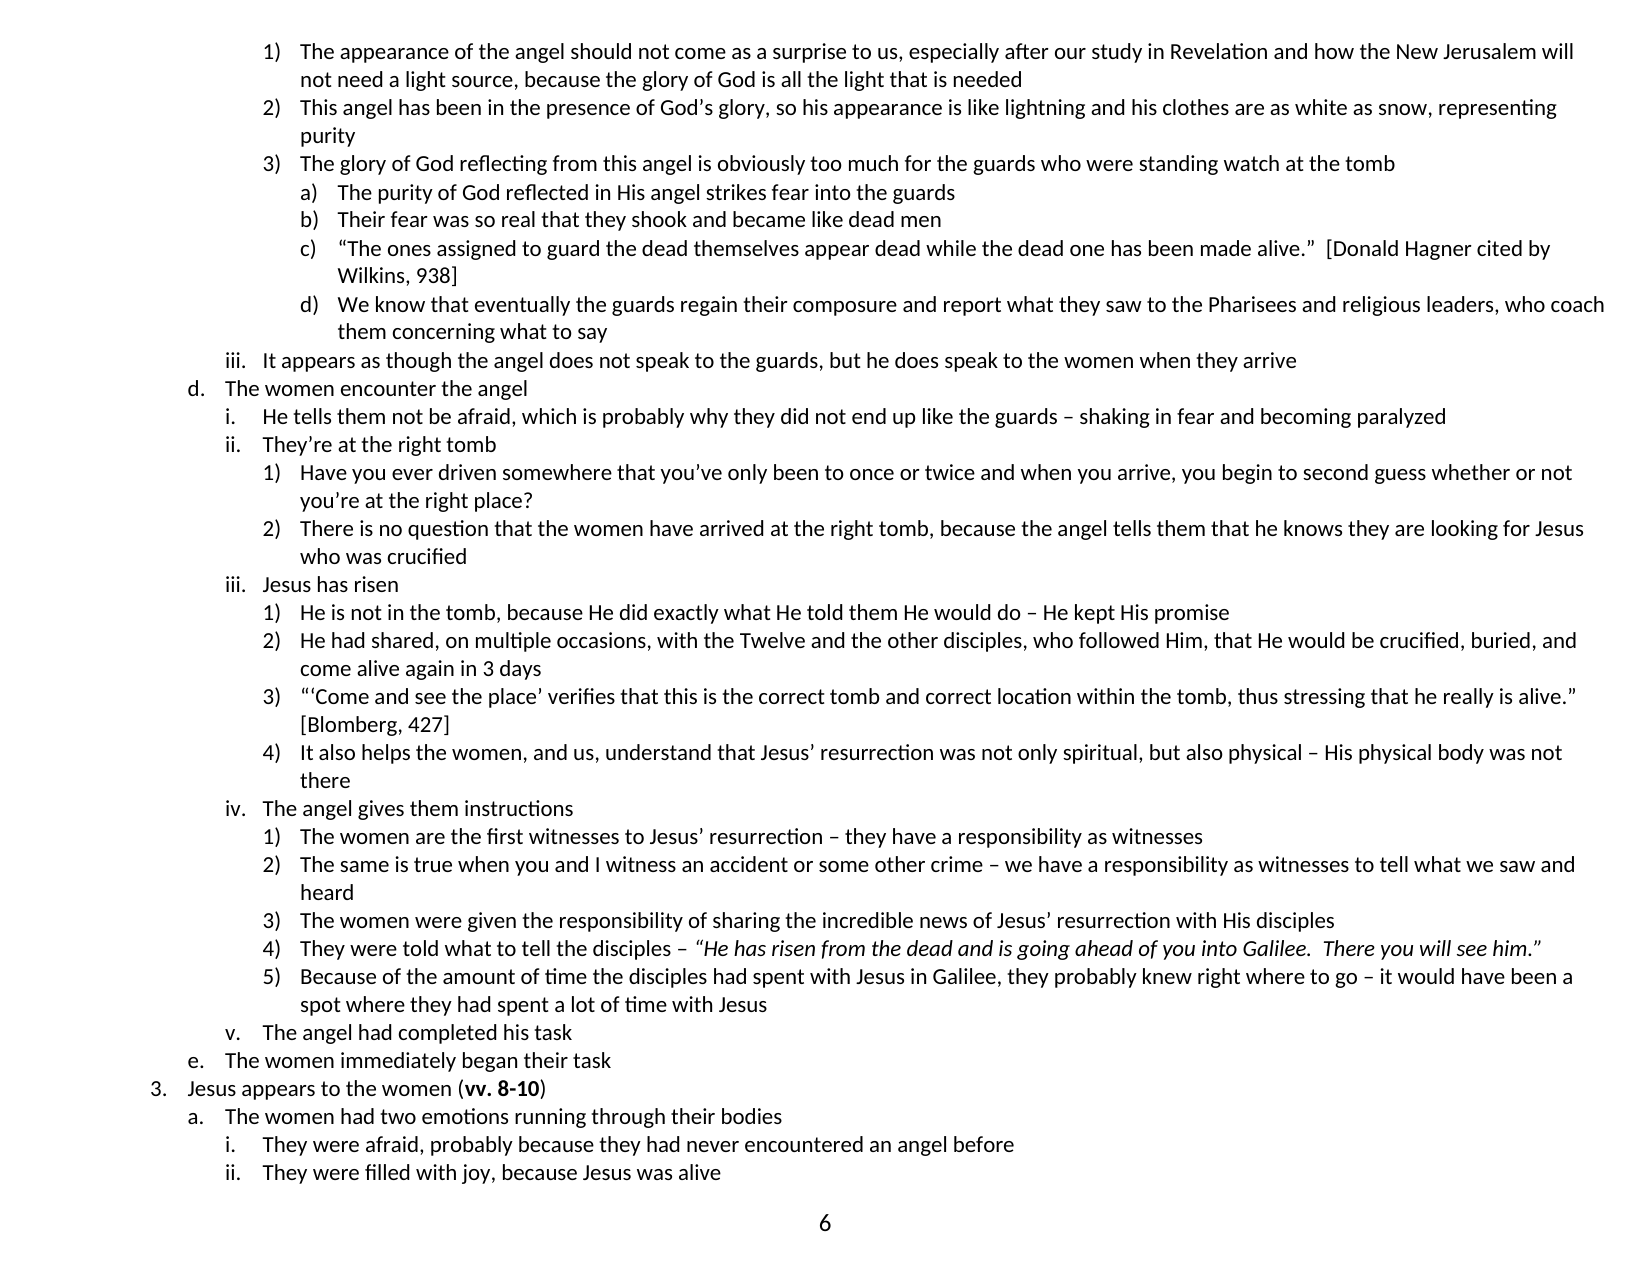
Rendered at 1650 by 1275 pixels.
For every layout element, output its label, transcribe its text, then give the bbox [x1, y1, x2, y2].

list He had shared, on multiple occasions, with the Twelve and the other disciples, who followed Him, that He would be crucified, buried, and come alive again in 3 days [262, 626, 1612, 682]
list The appearance of the angel should not come as a surprise to us, especially after our study in Revelation and how the New Jerusalem will not need a light source, because the glory of God is all the light that is needed [262, 37, 1612, 93]
list “The ones assigned to guard the dead themselves appear dead while the dead one has been made alive.” [Donald Hagner cited by Wilkins, 938] [300, 234, 1612, 290]
list The same is true when you and I witness an accident or some other crime – we have a responsibility as witnesses to tell what we saw and heard [262, 850, 1612, 906]
list The glory of God reflecting from this angel is obviously too much for the guards who were standing watch at the tomb [262, 149, 1612, 178]
list “‘Come and see the place’ verifies that this is the correct tomb and correct location within the tomb, thus stressing that he really is alive.” [Blomberg, 427] [262, 682, 1612, 738]
list The women had two emotions running through their bodies [187, 1102, 1612, 1130]
list It also helps the women, and us, understand that Jesus’ resurrection was not only spiritual, but also physical – His physical body was not there [262, 738, 1612, 794]
list There is no question that the women have arrived at the right tomb, because the angel tells them that he knows they are looking for Jesus who was crucified [262, 514, 1612, 570]
list Because of the amount of time the disciples had spent with Jesus in Galilee, they probably knew right where to go – it would have been a spot where they had spent a lot of time with Jesus [262, 962, 1612, 1018]
list The women encounter the angel [187, 374, 1612, 402]
list The angel had completed his task [225, 1018, 1612, 1046]
list The angel gives them instructions [225, 794, 1612, 822]
list Jesus appears to the women (vv. 8-10) [150, 1074, 1612, 1102]
list He tells them not be afraid, which is probably why they did not end up like the guards – shaking in fear and becoming paralyzed [225, 402, 1612, 430]
list Jesus has risen [225, 570, 1612, 598]
list Their fear was so real that they shook and became like dead men [300, 206, 1612, 234]
list They were told what to tell the disciples – “He has risen from the dead and is going ahead of you into Galilee. There you will see him.” [262, 934, 1612, 962]
list It appears as though the angel does not speak to the guards, but he does speak to the women when they arrive [225, 346, 1612, 374]
list They were filled with joy, because Jesus was alive [225, 1158, 1612, 1186]
list Have you ever driven somewhere that you’ve only been to once or twice and when you arrive, you begin to second guess whether or not you’re at the right place? [262, 458, 1612, 514]
list The women are the first witnesses to Jesus’ resurrection – they have a responsibility as witnesses [262, 822, 1612, 850]
list The purity of God reflected in His angel strikes fear into the guards [300, 178, 1612, 206]
list He is not in the tomb, because He did exactly what He told them He would do – He kept His promise [262, 598, 1612, 626]
list They’re at the right tomb [225, 430, 1612, 458]
list They were afraid, probably because they had never encountered an angel before [225, 1130, 1612, 1158]
list The women were given the responsibility of sharing the incredible news of Jesus’ resurrection with His disciples [262, 906, 1612, 934]
list The women immediately began their task [187, 1046, 1612, 1074]
list This angel has been in the presence of God’s glory, so his appearance is like lightning and his clothes are as white as snow, representing purity [262, 93, 1612, 149]
list We know that eventually the guards regain their composure and report what they saw to the Pharisees and religious leaders, who coach them concerning what to say [300, 290, 1612, 346]
